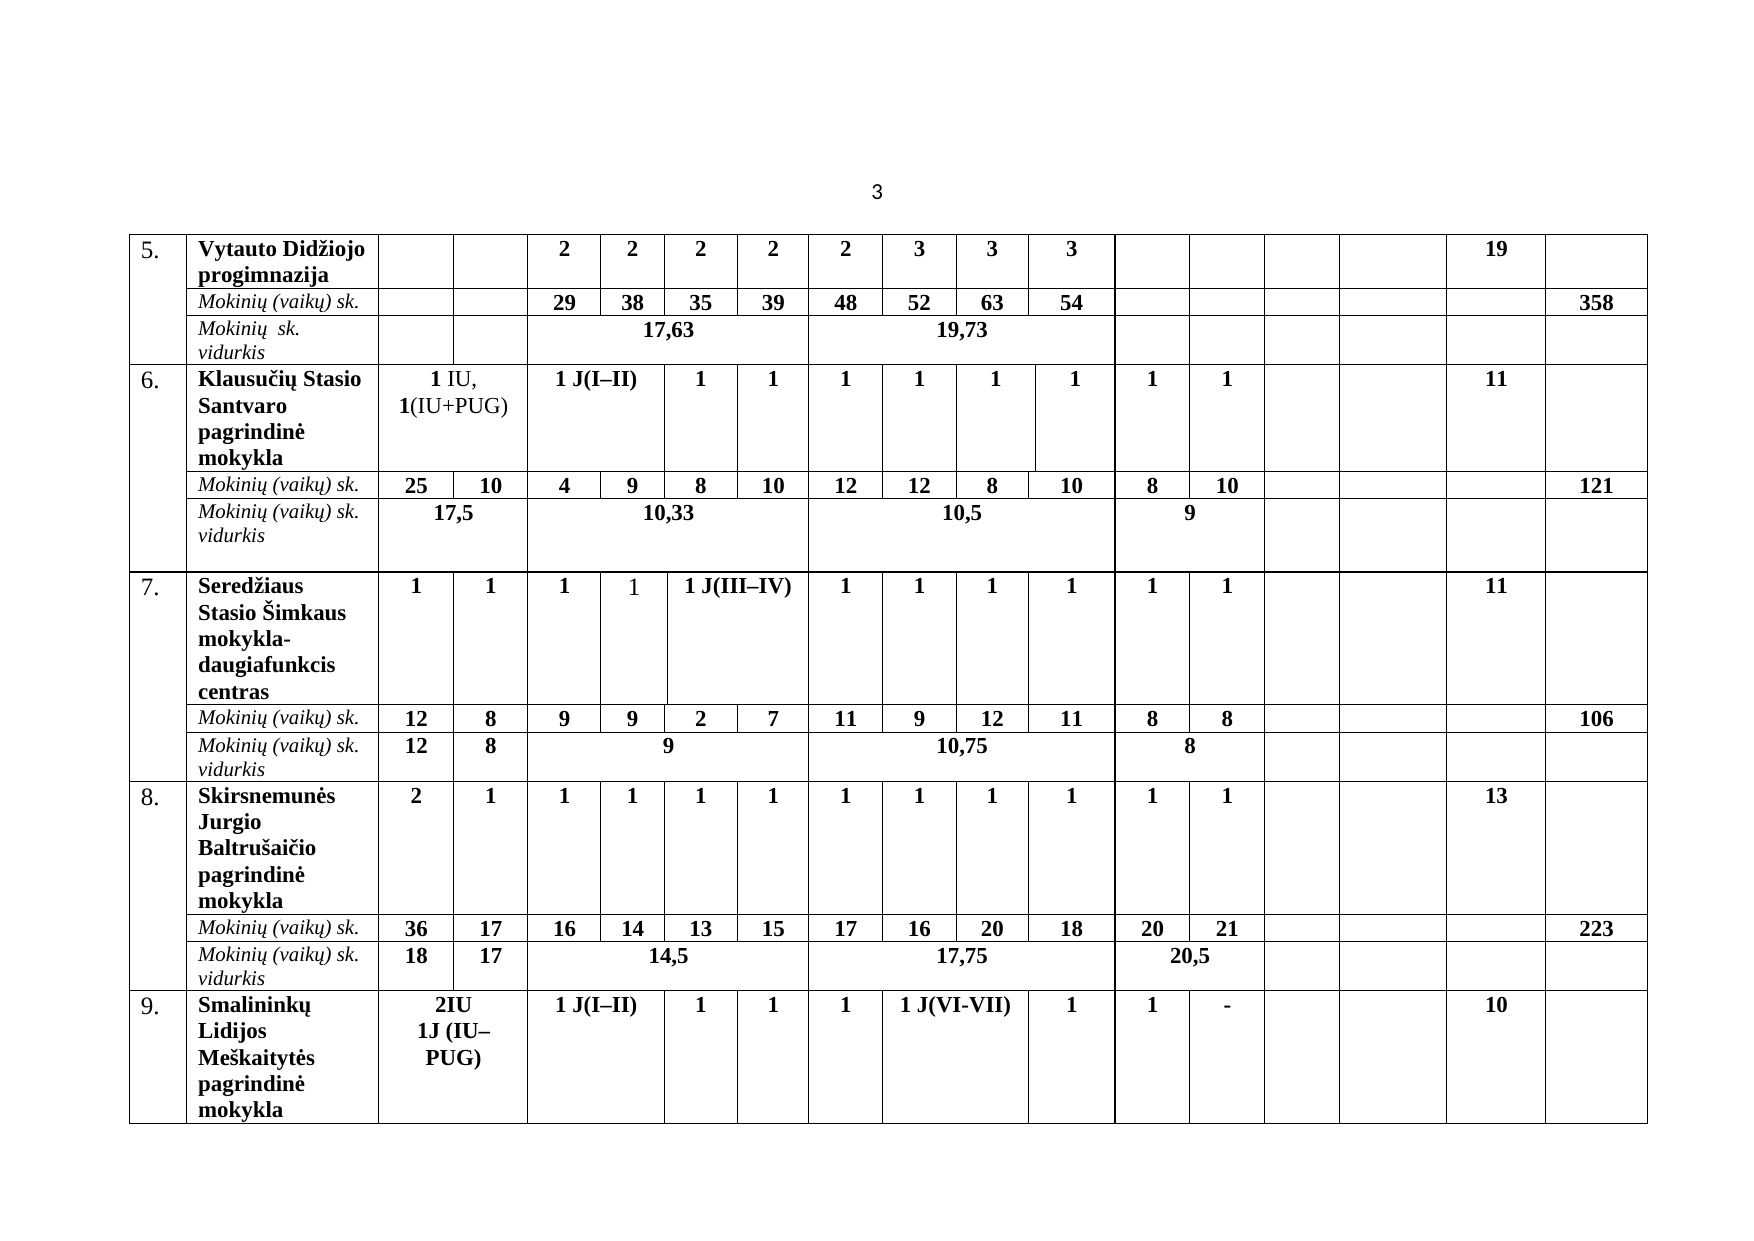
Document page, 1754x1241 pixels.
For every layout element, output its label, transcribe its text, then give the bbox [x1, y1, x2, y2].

table_cell [1546, 316, 1647, 364]
table_cell 1 [957, 365, 1035, 471]
table_cell [1340, 472, 1446, 498]
table_cell [1340, 499, 1446, 571]
table_cell 16 [528, 915, 600, 941]
table_cell [1447, 499, 1545, 571]
table_cell [1265, 782, 1339, 913]
table_cell 1 [1116, 573, 1189, 704]
table_cell [1340, 235, 1446, 288]
table_cell 39 [738, 289, 808, 315]
table_cell [1265, 573, 1339, 704]
table_cell [1546, 942, 1647, 990]
table_cell 20 [1116, 915, 1189, 941]
table_cell 2 [738, 235, 808, 288]
table_cell 11 [1447, 365, 1545, 471]
table_cell 1 [809, 573, 882, 704]
table_cell [1546, 733, 1647, 781]
table_cell Mokinių (vaikų) sk. [187, 472, 378, 498]
table_cell 8 [1116, 705, 1189, 732]
table_cell 9 [528, 705, 600, 732]
table_cell 52 [883, 289, 956, 315]
table_cell 14,5 [528, 942, 808, 990]
table_cell 1 [601, 573, 667, 704]
table_cell 18 [379, 942, 453, 990]
table_cell 8 [957, 472, 1028, 498]
table_cell Mokinių sk. vidurkis [187, 316, 378, 364]
table_cell 4 [528, 472, 600, 498]
table_cell 1 [528, 782, 600, 913]
table_cell [379, 316, 453, 364]
table_cell [1447, 942, 1545, 990]
table_cell 14 [601, 915, 664, 941]
table_cell [1265, 942, 1339, 990]
table_cell 3 [1029, 235, 1114, 288]
table_cell 1 [809, 782, 882, 913]
table_cell 1 [1029, 991, 1114, 1123]
table_cell [1340, 915, 1446, 941]
table_cell [1265, 235, 1339, 288]
table_cell 11 [1029, 705, 1114, 732]
table_cell 38 [601, 289, 664, 315]
table_cell [1447, 472, 1545, 498]
table_cell 17,63 [528, 316, 808, 364]
table_cell 9 [883, 705, 956, 732]
table_cell 11 [1447, 573, 1545, 704]
table_cell 3 [957, 235, 1028, 288]
table_cell [454, 316, 527, 364]
table_cell [1190, 316, 1264, 364]
table_cell 1 [379, 573, 453, 704]
table_cell 1 [1190, 365, 1264, 471]
table_cell [1546, 365, 1647, 471]
table_cell [1546, 235, 1647, 288]
table_cell 1 [883, 365, 956, 471]
table_cell [1265, 733, 1339, 781]
table_cell 20 [957, 915, 1028, 941]
table_cell 12 [809, 472, 882, 498]
table_cell [1340, 782, 1446, 913]
table_cell 9 [1116, 499, 1264, 571]
table_cell [1447, 316, 1545, 364]
table_cell 19 [1447, 235, 1545, 288]
table_cell 25 [379, 472, 453, 498]
table_cell 8. [130, 782, 186, 990]
table_cell 1 [1029, 573, 1114, 704]
table_cell [1447, 733, 1545, 781]
table_cell 1 [809, 991, 882, 1123]
table_cell [1265, 316, 1339, 364]
table_cell 1 [957, 782, 1028, 913]
table_cell Mokinių (vaikų) sk. [187, 705, 378, 732]
table_cell 10,75 [809, 733, 1114, 781]
table_cell [1447, 705, 1545, 732]
table_cell 1 [738, 365, 808, 471]
table_cell 1 J(III–IV) [668, 573, 808, 704]
table_cell 12 [957, 705, 1028, 732]
table_cell 17 [454, 915, 527, 941]
table_cell 1 [883, 782, 956, 913]
table_cell 2 [665, 705, 737, 732]
table_cell [1340, 573, 1446, 704]
table_cell 17,5 [379, 499, 527, 571]
table_cell 2 [601, 235, 664, 288]
table_cell Mokinių (vaikų) sk. [187, 289, 378, 315]
table_cell 17 [454, 942, 527, 990]
table_cell 54 [1029, 289, 1114, 315]
table_cell 9 [601, 472, 664, 498]
table_cell 2 [809, 235, 882, 288]
table_cell 1 [1029, 782, 1114, 913]
table_cell 12 [883, 472, 956, 498]
table_cell 19,73 [809, 316, 1114, 364]
table_cell 8 [665, 472, 737, 498]
table_cell 10,33 [528, 499, 808, 571]
table_cell [1340, 733, 1446, 781]
table_cell [454, 235, 527, 288]
table_cell [1546, 782, 1647, 913]
table_cell 7. [130, 573, 186, 781]
table_cell 10 [1447, 991, 1545, 1123]
table_cell 8 [454, 705, 527, 732]
table_cell 1 [883, 573, 956, 704]
table_cell 1 [665, 991, 737, 1123]
table_cell 17,75 [809, 942, 1114, 990]
table_cell [1265, 915, 1339, 941]
table_cell 2IU 1J (IU–PUG) [379, 991, 527, 1123]
table_cell [1340, 942, 1446, 990]
table_cell 63 [957, 289, 1028, 315]
table_cell 9 [528, 733, 808, 781]
table_cell [1546, 573, 1647, 704]
table_cell [1265, 472, 1339, 498]
table_cell [1546, 991, 1647, 1123]
table_cell 1 [1036, 365, 1114, 471]
table_cell 18 [1029, 915, 1114, 941]
table_cell [1340, 316, 1446, 364]
table_cell 1 [809, 365, 882, 471]
table_cell 35 [665, 289, 737, 315]
table_cell 21 [1190, 915, 1264, 941]
table_cell 1 [1116, 365, 1189, 471]
table_cell [1340, 289, 1446, 315]
table_cell 13 [665, 915, 737, 941]
table_cell 3 [883, 235, 956, 288]
table_cell 1 [738, 782, 808, 913]
table_cell [1265, 991, 1339, 1123]
table_cell 6. [130, 365, 186, 571]
table_cell [1340, 705, 1446, 732]
table_cell Mokinių (vaikų) sk. [187, 915, 378, 941]
table_cell [1116, 235, 1189, 288]
table_cell Mokinių (vaikų) sk. vidurkis [187, 499, 378, 571]
table_cell [1340, 365, 1446, 471]
table_cell [1265, 365, 1339, 471]
table_cell 2 [379, 782, 453, 913]
table_cell - [1190, 991, 1264, 1123]
table_cell Vytauto Didžiojo progimnazija [187, 235, 378, 288]
table_cell 9 [601, 705, 664, 732]
table_cell 17 [809, 915, 882, 941]
table_cell 5. [130, 235, 186, 364]
table_cell [1447, 915, 1545, 941]
table_cell 8 [1116, 472, 1189, 498]
table_cell 36 [379, 915, 453, 941]
table_cell 10,5 [809, 499, 1114, 571]
table_cell 1 J(I–II) [528, 991, 664, 1123]
table_cell 13 [1447, 782, 1545, 913]
table_cell 1 [1190, 573, 1264, 704]
table_cell 29 [528, 289, 600, 315]
table_cell 8 [1116, 733, 1264, 781]
table_cell [1265, 499, 1339, 571]
table_cell [1116, 289, 1189, 315]
table_cell [1340, 991, 1446, 1123]
table_cell 1 [1116, 991, 1189, 1123]
table_cell 1 [601, 782, 664, 913]
table_cell 1 [454, 782, 527, 913]
table_cell 1 J(VI-VII) [883, 991, 1028, 1123]
table_cell [1265, 705, 1339, 732]
table_cell 11 [809, 705, 882, 732]
table_cell 358 [1546, 289, 1647, 315]
table_cell 1 [454, 573, 527, 704]
table_cell 8 [454, 733, 527, 781]
table_cell 7 [738, 705, 808, 732]
table_cell 1 [528, 573, 600, 704]
table_cell 1 [665, 782, 737, 913]
table_cell Skirsnemunės Jurgio Baltrušaičio pagrindinė mokykla [187, 782, 378, 913]
table_cell 10 [454, 472, 527, 498]
table_cell [1546, 499, 1647, 571]
table_cell 1 J(I–II) [528, 365, 664, 471]
table_cell [454, 289, 527, 315]
table_cell 1 [665, 365, 737, 471]
table_cell [1190, 289, 1264, 315]
table_cell 10 [1029, 472, 1114, 498]
table_cell [379, 289, 453, 315]
table_cell 10 [1190, 472, 1264, 498]
table_cell 1 [1116, 782, 1189, 913]
table_cell [1190, 235, 1264, 288]
table_cell 12 [379, 705, 453, 732]
table_cell 106 [1546, 705, 1647, 732]
table_cell [1116, 316, 1189, 364]
table_cell 8 [1190, 705, 1264, 732]
table_cell 2 [665, 235, 737, 288]
table_cell [379, 235, 453, 288]
table_cell 1 [957, 573, 1028, 704]
table_cell 2 [528, 235, 600, 288]
table_cell Seredžiaus Stasio Šimkaus mokykla-daugiafunkcis centras [187, 573, 378, 704]
table_cell Mokinių (vaikų) sk. vidurkis [187, 733, 378, 781]
table_cell 1 [738, 991, 808, 1123]
table_cell 9. [130, 991, 186, 1123]
table_cell Klausučių Stasio Santvaro pagrindinė mokykla [187, 365, 378, 471]
table_cell Smalininkų Lidijos Meškaitytės pagrindinė mokykla [187, 991, 378, 1123]
table_cell 20,5 [1116, 942, 1264, 990]
table_cell Mokinių (vaikų) sk. vidurkis [187, 942, 378, 990]
table_cell 121 [1546, 472, 1647, 498]
table_cell 10 [738, 472, 808, 498]
table_cell [1265, 289, 1339, 315]
table_cell [1447, 289, 1545, 315]
table_cell 16 [883, 915, 956, 941]
table_cell 1 IU, 1(IU+PUG) [379, 365, 527, 471]
table_cell 48 [809, 289, 882, 315]
table_cell 1 [1190, 782, 1264, 913]
table_cell 223 [1546, 915, 1647, 941]
table_cell 12 [379, 733, 453, 781]
table_cell 15 [738, 915, 808, 941]
